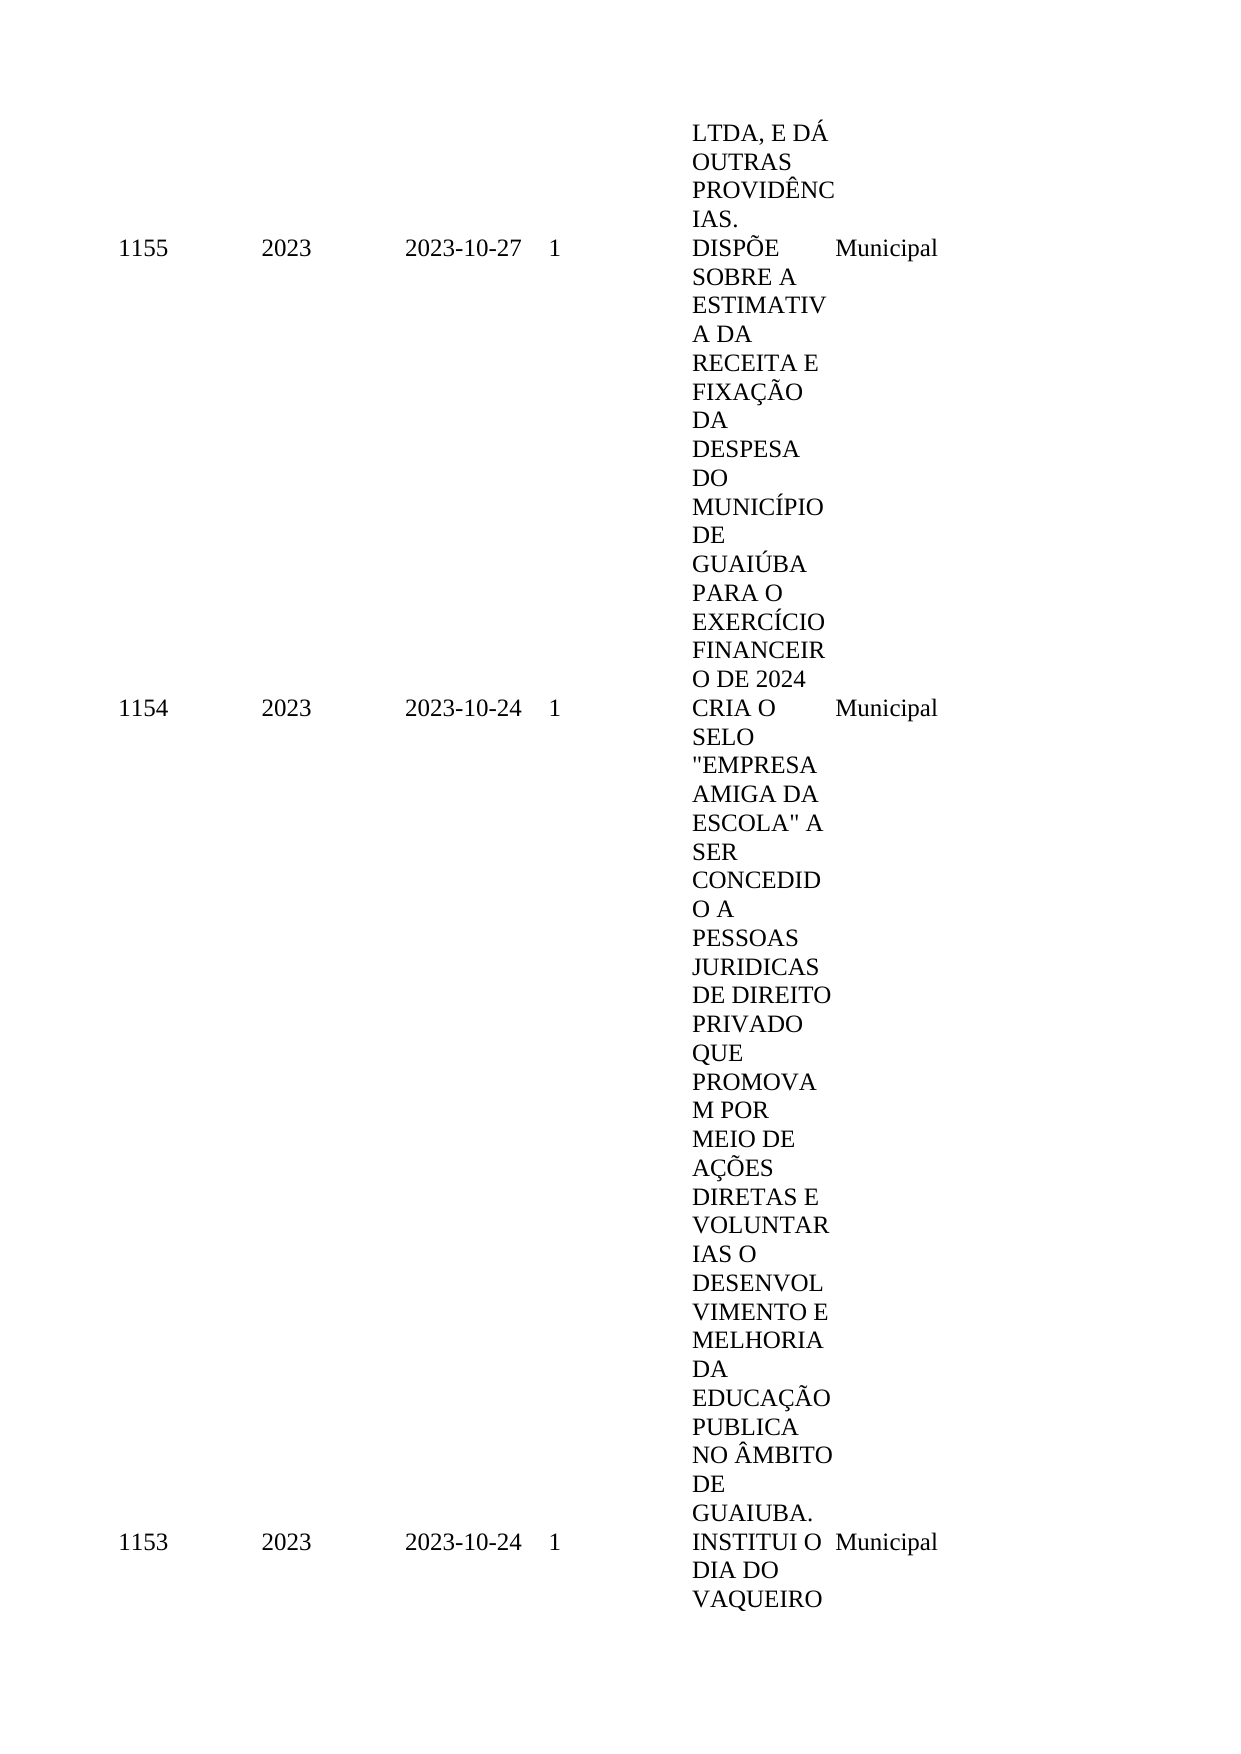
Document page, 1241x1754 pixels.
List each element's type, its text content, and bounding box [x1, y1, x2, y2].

table_cell 1153 [118, 1527, 261, 1613]
table_cell 1 [548, 233, 692, 693]
table_cell Municipal [835, 1527, 979, 1613]
table_cell [118, 118, 261, 233]
table_cell 2023-10-24 [405, 1527, 548, 1613]
table_cell 2023 [261, 693, 405, 1527]
table_cell [979, 233, 1122, 693]
table_cell [979, 693, 1122, 1527]
table_cell 2023-10-24 [405, 693, 548, 1527]
table_cell 1154 [118, 693, 261, 1527]
table_cell [979, 118, 1122, 233]
table_cell 1 [548, 1527, 692, 1613]
table_cell 1155 [118, 233, 261, 693]
table_cell INSTITUI O DIA DO VAQUEIRO [692, 1527, 835, 1613]
table_cell [261, 118, 405, 233]
table_cell DISPÕE SOBRE A ESTIMATIVA DA RECEITA E FIXAÇÃO DA DESPESA DO MUNICÍPIO DE GUAIÚBA PARA O EXERCÍCIO FINANCEIRO DE 2024 [692, 233, 835, 693]
table_cell LTDA, E DÁ OUTRAS PROVIDÊNCIAS. [692, 118, 835, 233]
table_cell Municipal [835, 233, 979, 693]
table_cell [835, 118, 979, 233]
table_cell [548, 118, 692, 233]
table_cell [405, 118, 548, 233]
table_cell 2023 [261, 233, 405, 693]
table_cell Municipal [835, 693, 979, 1527]
table_cell 1 [548, 693, 692, 1527]
table_cell CRIA O SELO "EMPRESA AMIGA DA ESCOLA" A SER CONCEDIDO A PESSOAS JURIDICAS DE DIREITO PRIVADO QUE PROMOVAM POR MEIO DE AÇÕES DIRETAS E VOLUNTARIAS O DESENVOLVIMENTO E MELHORIA DA EDUCAÇÃO PUBLICA NO ÂMBITO DE GUAIUBA. [692, 693, 835, 1527]
table_cell 2023 [261, 1527, 405, 1613]
table_cell [979, 1527, 1122, 1613]
table_cell 2023-10-27 [405, 233, 548, 693]
